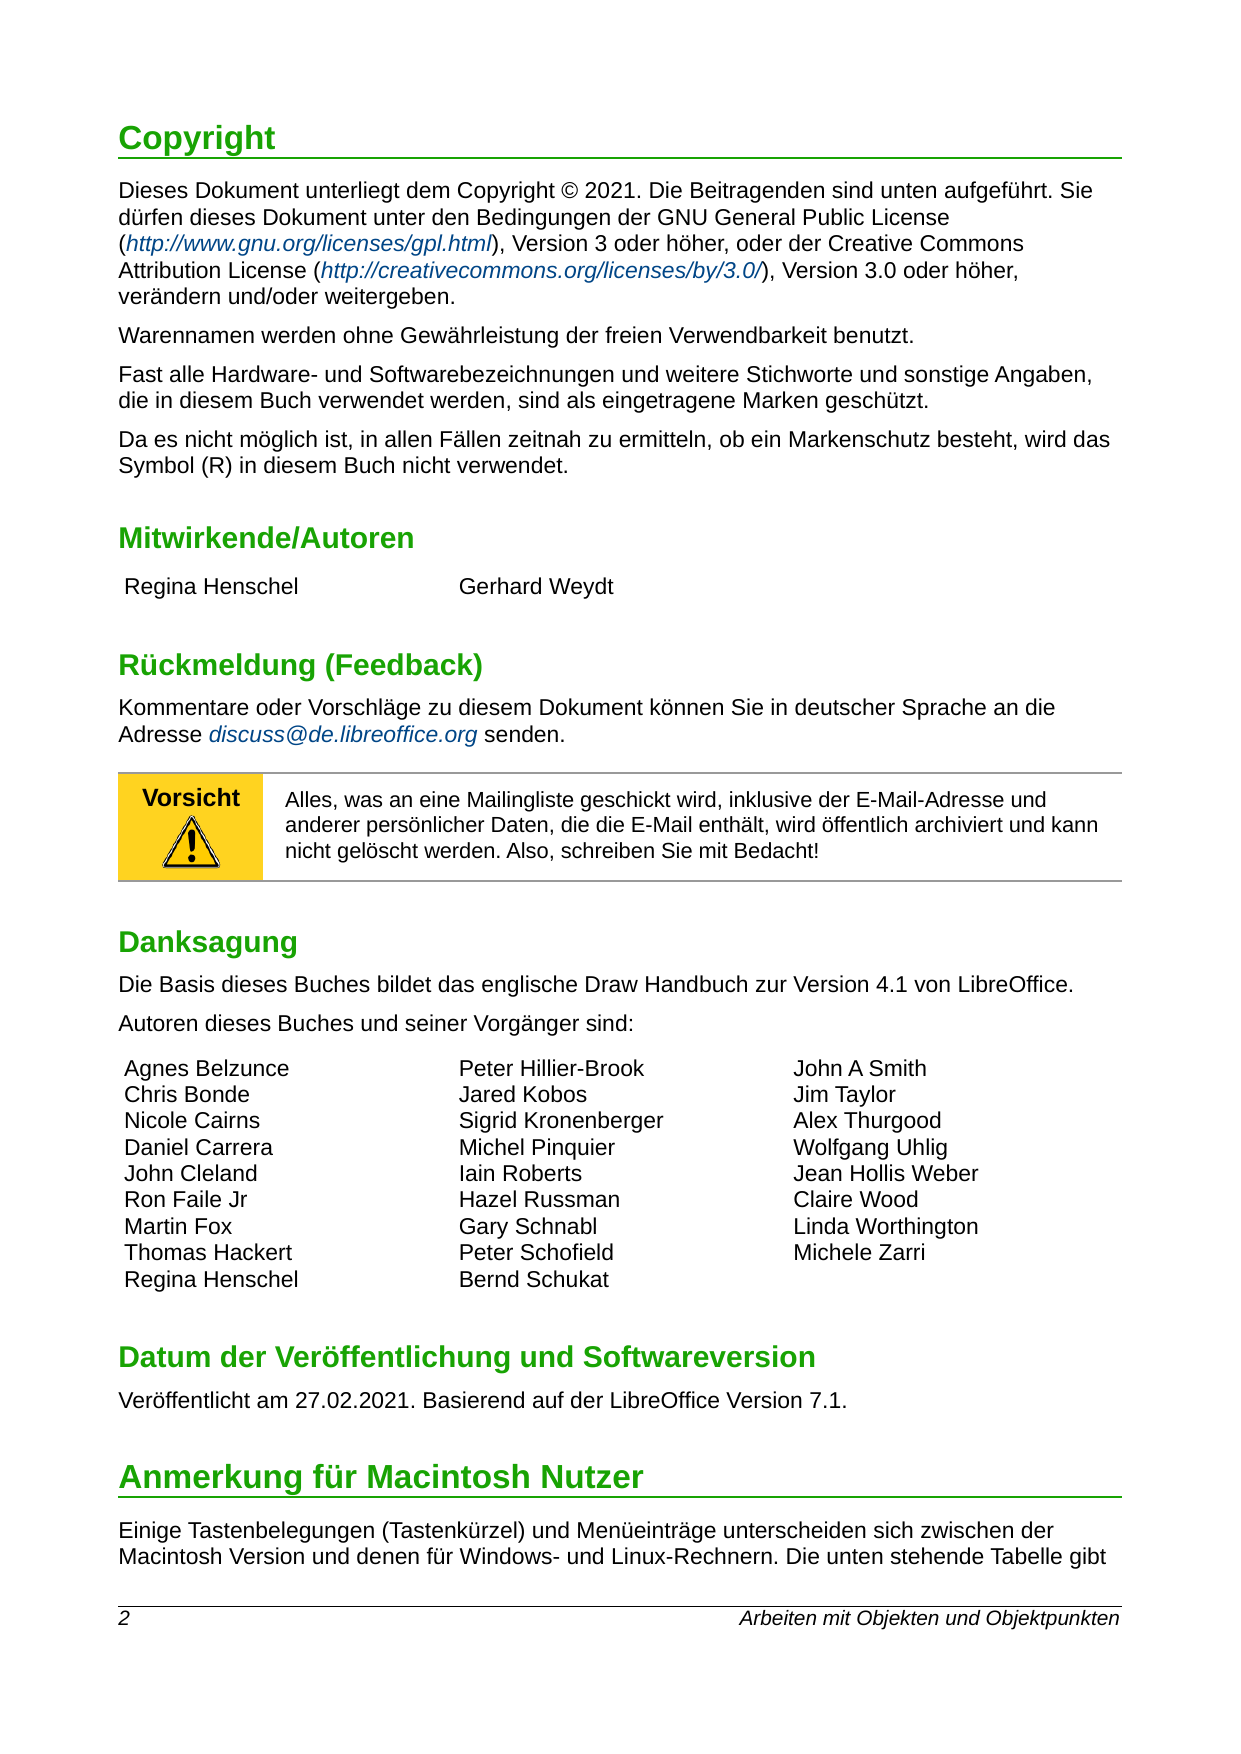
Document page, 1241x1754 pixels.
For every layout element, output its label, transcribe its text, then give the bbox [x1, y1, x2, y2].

table_header Agnes Belzunce Chris Bonde Nicole Cairns Daniel Carrera John Cleland Ron Faile Jr Martin Fox Thomas Hackert Regina Henschel [118, 1049, 453, 1310]
text Autoren dieses Buches und seiner Vorgänger sind: [118, 1010, 1122, 1036]
table_header Peter Hillier-Brook Jared Kobos Sigrid Kronenberger Michel Pinquier Iain Roberts Hazel Russman Gary Schnabl Peter Schofield Bernd Schukat [453, 1049, 787, 1310]
table_header Alles, was an eine Mailingliste geschickt wird, inklusive der E-Mail-Adresse und anderer persönlicher Daten, die die E-Mail enthält, wird öffentlich archiviert und kann nicht gelöscht werden. Also, schreiben Sie mit Bedacht! [264, 774, 1122, 880]
text Copyright [118, 118, 1122, 157]
text Mitwirkende/Autoren [118, 521, 1122, 555]
text Warennamen werden ohne Gewährleistung der freien Verwendbarkeit benutzt. [118, 322, 1122, 348]
text Fast alle Hardware- und Softwarebezeichnungen und weitere Stichworte und sonstige Angaben, die in diesem Buch verwendet werden, sind als eingetragene Marken geschützt. [118, 361, 1122, 413]
text Dieses Dokument unterliegt dem Copyright © 2021. Die Beitragenden sind unten aufgeführt. Sie dürfen dieses Dokument unter den Bedingungen der GNU General Public License (http://www.gnu.org/licenses/gpl.html), Version 3 oder höher, oder der Creative Commons Attribution License (http://creativecommons.org/licenses/by/3.0/), Version 3.0 oder höher, verändern und/oder weitergeben. [118, 177, 1122, 309]
text Danksagung [118, 924, 1122, 959]
text Datum der Veröffentlichung und Softwareversion [118, 1339, 1122, 1374]
text Die Basis dieses Buches bildet das englische Draw Handbuch zur Version 4.1 von LibreOffice. [118, 971, 1122, 998]
text Da es nicht möglich ist, in allen Fällen zeitnah zu ermitteln, ob ein Markenschutz besteht, wird das Symbol (R) in diesem Buch nicht verwendet. [118, 426, 1122, 478]
picture [158, 811, 224, 872]
text Rückmeldung (Feedback) [118, 647, 1122, 682]
table_header Regina Henschel [118, 568, 453, 618]
table_header Vorsicht [118, 774, 263, 880]
table_header Gerhard Weydt [453, 568, 787, 618]
text Veröffentlicht am 27.02.2021. Basierend auf der LibreOffice Version 7.1. [118, 1387, 1122, 1413]
table_header [788, 568, 1122, 618]
text Kommentare oder Vorschläge zu diesem Dokument können Sie in deutscher Sprache an die Adresse discuss@de.libreoffice.org senden. [118, 694, 1122, 747]
text Einige Tastenbelegungen (Tastenkürzel) und Menüeinträge unterscheiden sich zwischen der Macintosh Version und denen für Windows- und Linux-Rechnern. Die unten stehende Tabelle gibt [118, 1517, 1122, 1569]
table_header John A Smith Jim Taylor Alex Thurgood Wolfgang Uhlig Jean Hollis Weber Claire Wood Linda Worthington Michele Zarri [788, 1049, 1122, 1310]
subtitle Anmerkung für Macintosh Nutzer [118, 1457, 1122, 1496]
